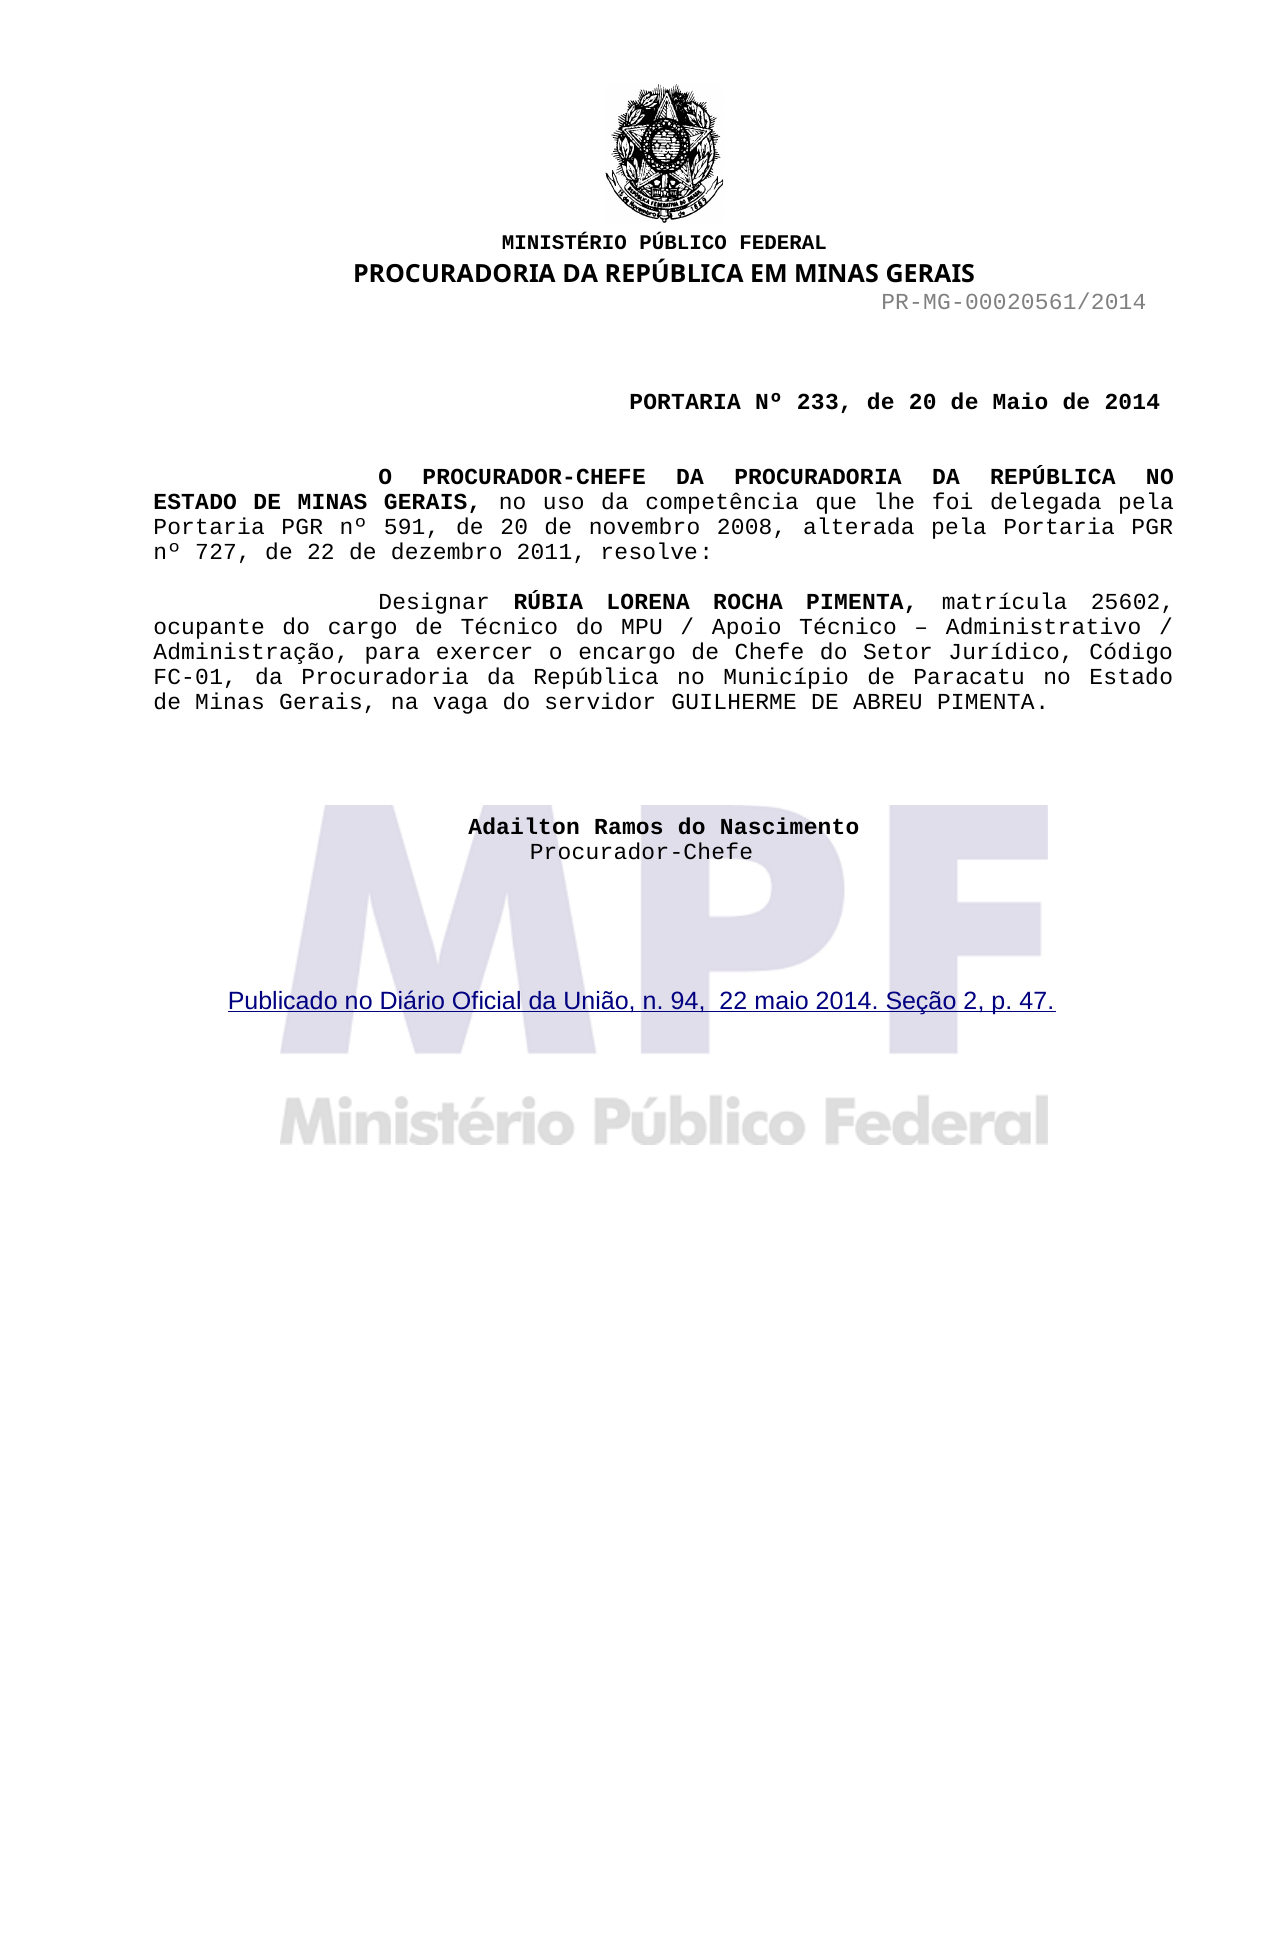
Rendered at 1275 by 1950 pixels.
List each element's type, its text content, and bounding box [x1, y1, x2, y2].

picture [280, 805, 1048, 814]
picture [280, 1014, 1048, 1145]
subtitle Adailton Ramos do Nascimento [153, 814, 1175, 839]
picture [605, 84, 724, 223]
picture [280, 864, 1048, 989]
text PR-MG-00020561/2014 [528, 289, 1175, 314]
text PORTARIA Nº 233, de 20 de Maio de 2014 [153, 389, 1175, 414]
text Procurador-Chefe [108, 839, 1175, 864]
text Designar RÚBIA LORENA ROCHA PIMENTA, matrícula 25602, ocupante do cargo de Técnico do MPU / Apoio Técnico – Administrativo / Administração, para exercer o encargo de Chefe do Setor Jurídico, Código FC-01, da Procuradoria da República no Município de Paracatu no Estado de Minas Gerais, na vaga do servidor Guilherme de abreu pimenta. [153, 589, 1175, 714]
text Publicado no Diário Oficial da União, n. 94, 22 maio 2014. Seção 2, p. 47. [108, 989, 1175, 1014]
text O PROCURADOR-CHEFE DA PROCURADORIA DA REPÚBLICA NO ESTADO DE MINAS GERAIS, no uso da competência que lhe foi delegada pela Portaria PGR nº 591, de 20 de novembro 2008, alterada pela Portaria PGR nº 727, de 22 de dezembro 2011, resolve: [153, 464, 1175, 564]
